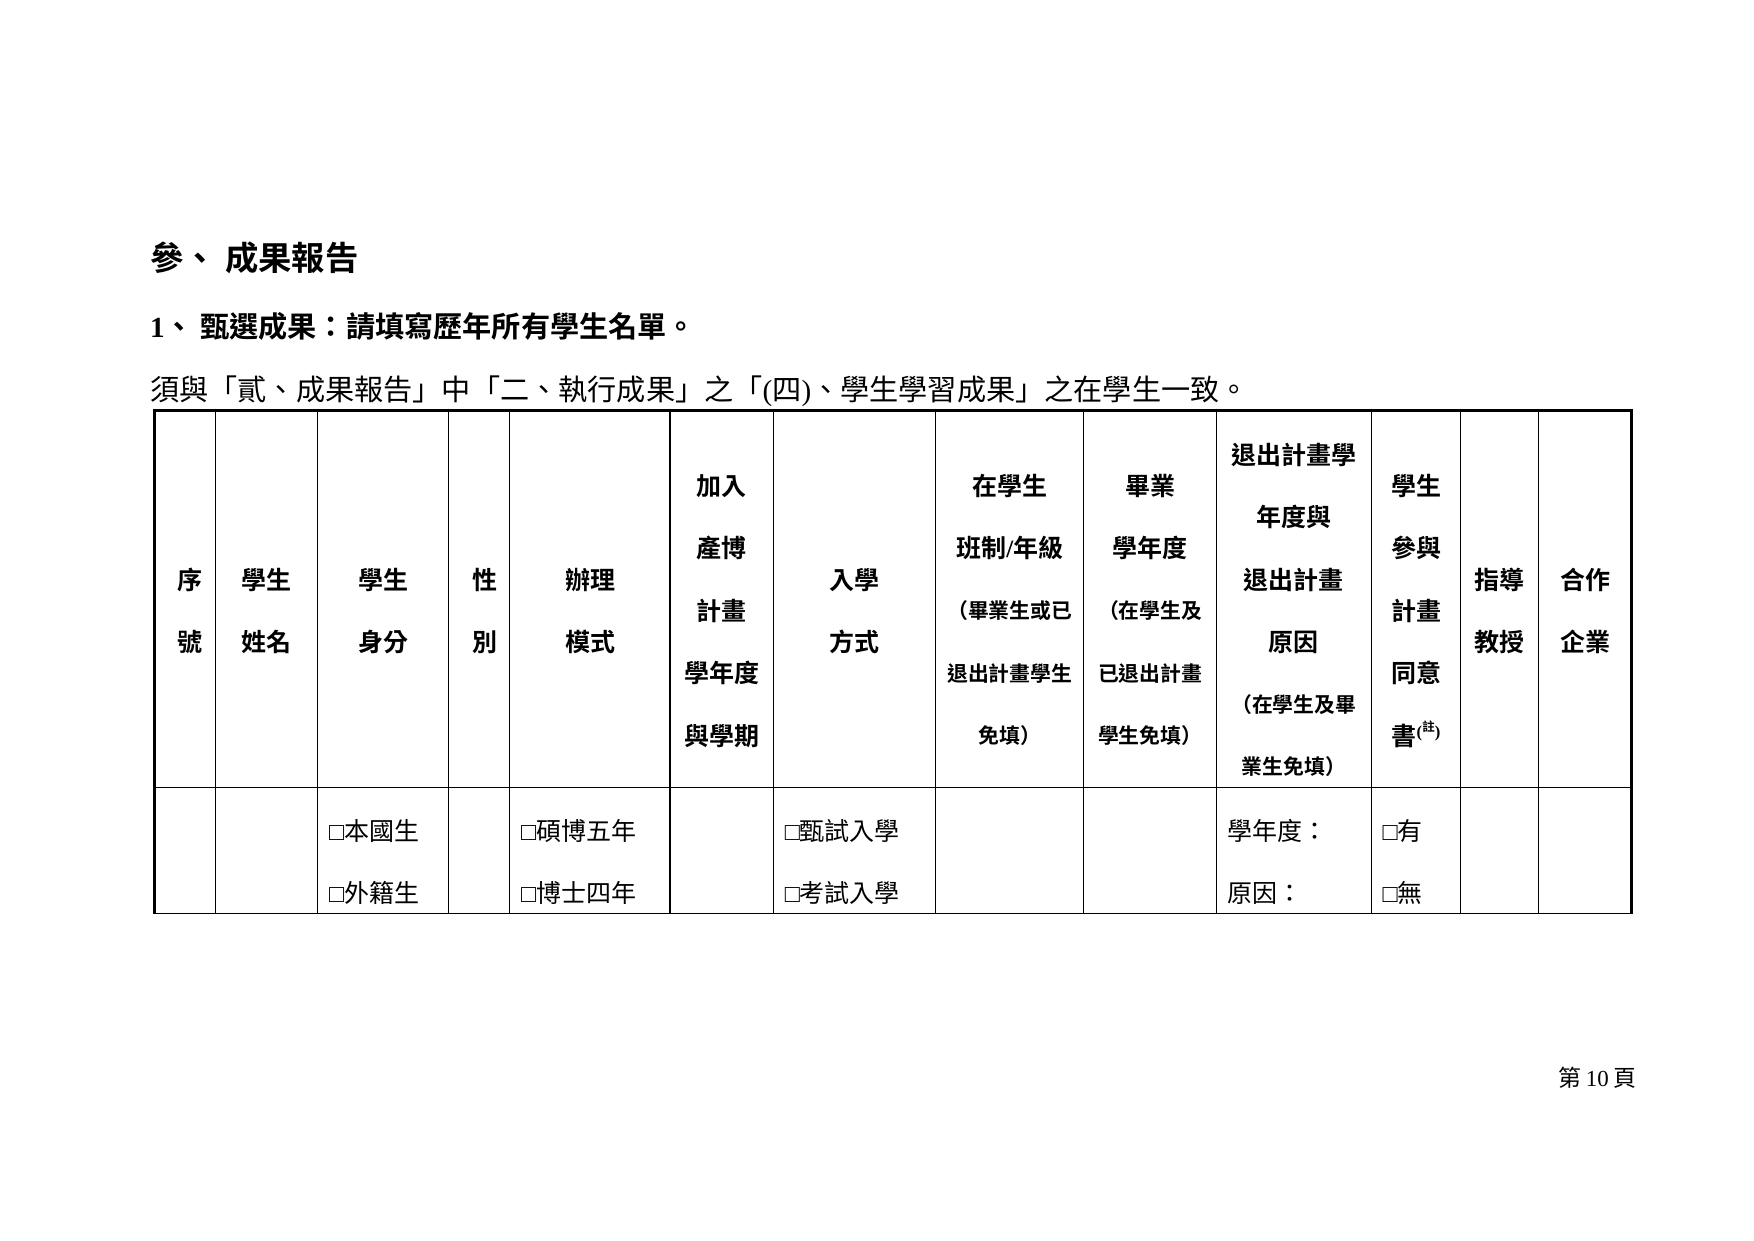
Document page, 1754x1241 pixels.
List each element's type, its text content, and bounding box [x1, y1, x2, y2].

table_cell [671, 788, 773, 913]
table_header 性別 [449, 412, 509, 787]
table_cell [449, 788, 509, 913]
table_header 合作 企業 [1539, 412, 1630, 787]
table_header 畢業 學年度 （在學生及已退出計畫學生免填） [1084, 412, 1216, 787]
table_header 指導 教授 [1461, 412, 1538, 787]
table_cell □本國生 □外籍生 [318, 788, 448, 913]
table_cell □甄試入學 □考試入學 [774, 788, 935, 913]
table_cell [1461, 788, 1538, 913]
table_cell [156, 788, 215, 913]
table_cell [216, 788, 317, 913]
subtitle 成果報告 [150, 214, 1636, 276]
table_header 入學 方式 [774, 412, 935, 787]
table_header 退出計畫學年度與 退出計畫 原因 （在學生及畢業生免填） [1217, 412, 1371, 787]
table_header 辦理 模式 [510, 412, 669, 787]
table_cell [936, 788, 1083, 913]
table_cell □有 □無 [1372, 788, 1460, 913]
table_cell □碩博五年 □博士四年 [510, 788, 669, 913]
text 須與「貳、成果報告」中「二、執行成果」之「(四)、學生學習成果」之在學生一致。 [150, 346, 1636, 408]
table_header 學生 姓名 [216, 412, 317, 787]
table_cell 學年度： 原因： [1217, 788, 1371, 913]
table_header 序號 [156, 412, 215, 787]
subtitle 甄選成果：請填寫歷年所有學生名單。 [150, 283, 1636, 346]
table_header 學生 參與計畫 同意書(註) [1372, 412, 1460, 787]
table_header 加入 產博 計畫 學年度與學期 [671, 412, 773, 787]
table_header 學生 身分 [318, 412, 448, 787]
table_cell [1084, 788, 1216, 913]
table_header 在學生 班制/年級 （畢業生或已退出計畫學生免填） [936, 412, 1083, 787]
table_cell [1539, 788, 1630, 913]
